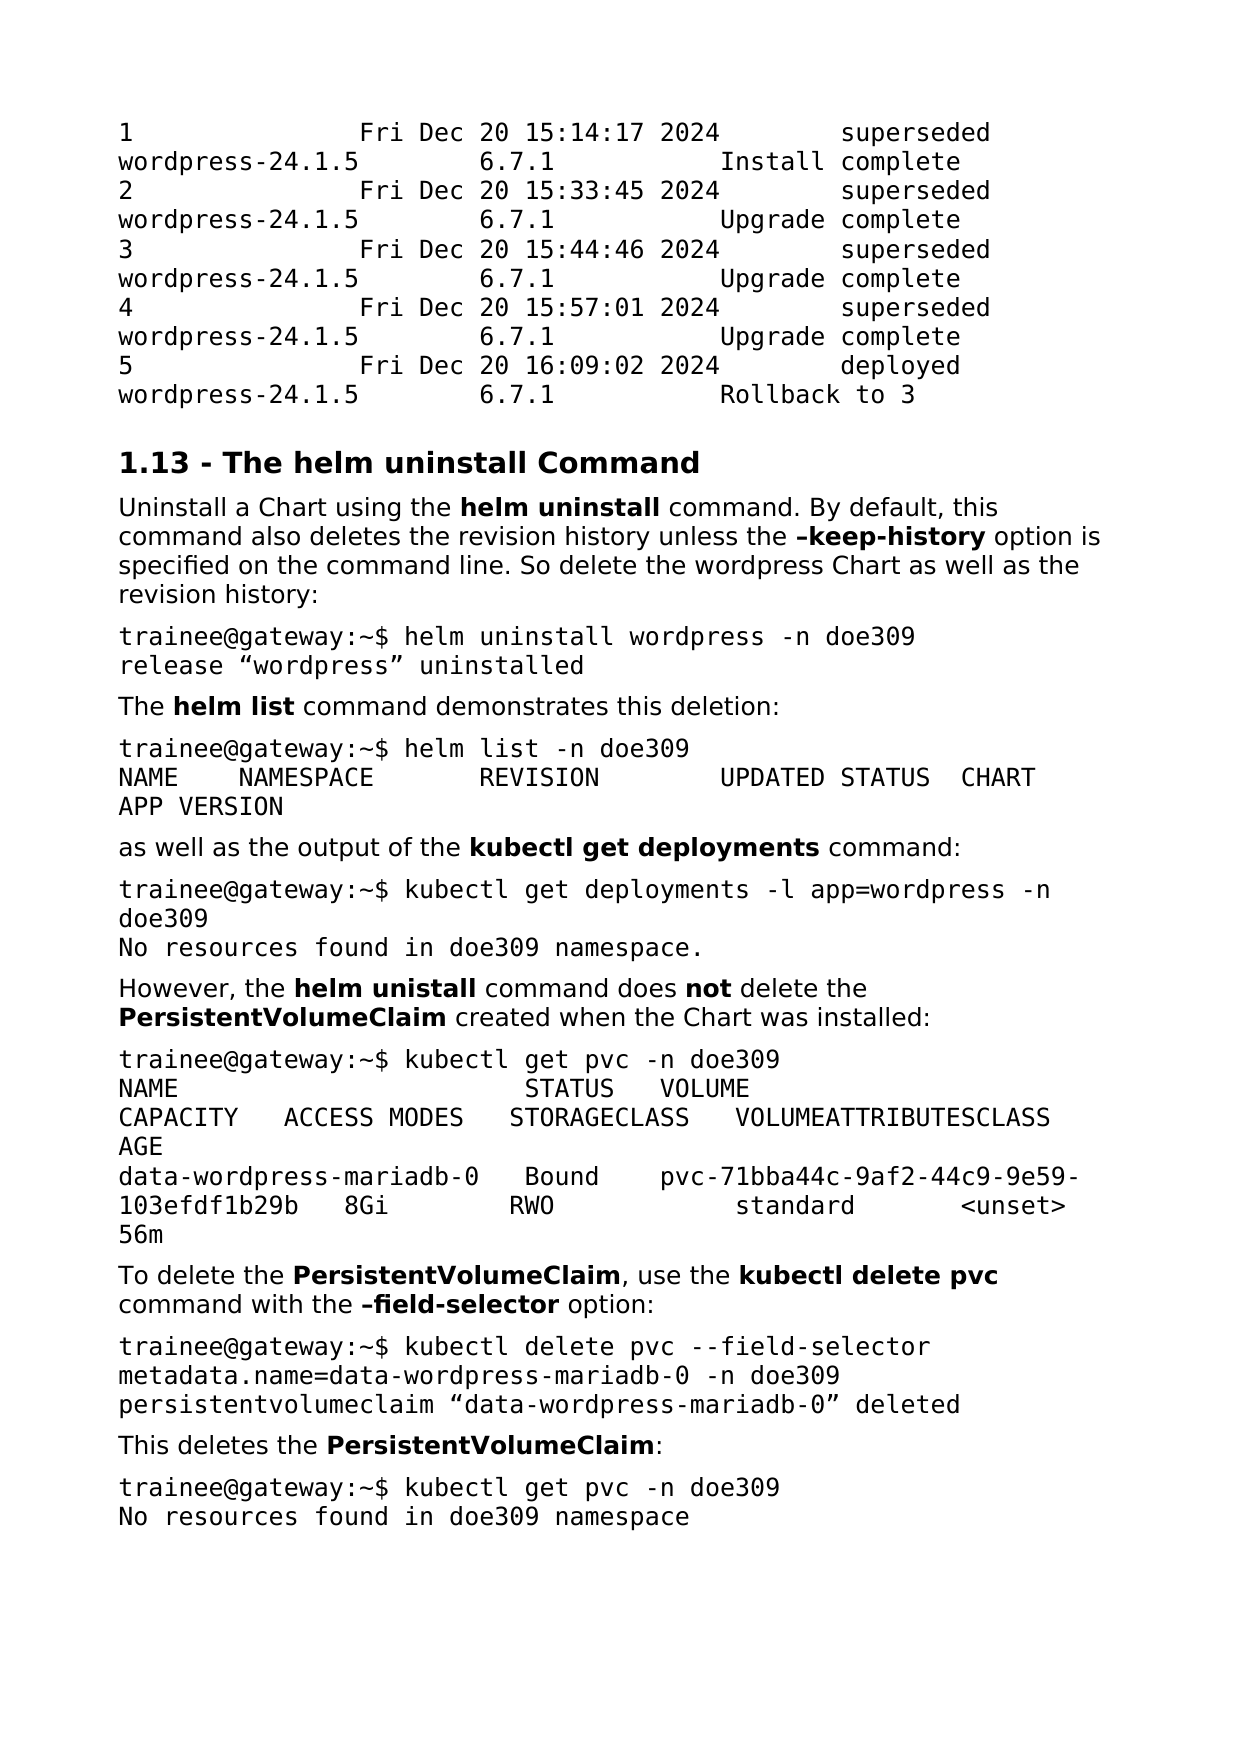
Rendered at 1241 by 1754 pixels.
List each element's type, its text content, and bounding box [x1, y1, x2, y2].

text To delete the PersistentVolumeClaim, use the kubectl delete pvc command with the –field-selector option: [118, 1261, 1122, 1319]
text trainee@gateway:~$ kubectl get pvc -n doe309 NAME STATUS VOLUME CAPACITY ACCESS MODES STORAGECLASS VOLUMEATTRIBUTESCLASS AGE data-wordpress-mariadb-0 Bound pvc-71bba44c-9af2-44c9-9e59-103efdf1b29b 8Gi RWO standard <unset> 56m [118, 1045, 1122, 1249]
text trainee@gateway:~$ kubectl delete pvc --field-selector metadata.name=data-wordpress-mariadb-0 -n doe309 persistentvolumeclaim “data-wordpress-mariadb-0” deleted [118, 1332, 1122, 1419]
text trainee@gateway:~$ kubectl get deployments -l app=wordpress -n doe309 No resources found in doe309 namespace. [118, 875, 1122, 962]
text This deletes the PersistentVolumeClaim: [118, 1431, 1122, 1460]
text 1 Fri Dec 20 15:14:17 2024 superseded wordpress-24.1.5 6.7.1 Install complete 2 Fri Dec 20 15:33:45 2024 superseded wordpress-24.1.5 6.7.1 Upgrade complete 3 Fri Dec 20 15:44:46 2024 superseded wordpress-24.1.5 6.7.1 Upgrade complete 4 Fri Dec 20 15:57:01 2024 superseded wordpress-24.1.5 6.7.1 Upgrade complete 5 Fri Dec 20 16:09:02 2024 deployed wordpress-24.1.5 6.7.1 Rollback to 3 [118, 118, 1122, 410]
text as well as the output of the kubectl get deployments command: [118, 833, 1122, 862]
text However, the helm unistall command does not delete the PersistentVolumeClaim created when the Chart was installed: [118, 974, 1122, 1032]
text trainee@gateway:~$ helm uninstall wordpress -n doe309 release “wordpress” uninstalled [118, 622, 1122, 681]
text Uninstall a Chart using the helm uninstall command. By default, this command also deletes the revision history unless the –keep-history option is specified on the command line. So delete the wordpress Chart as well as the revision history: [118, 493, 1122, 610]
text trainee@gateway:~$ kubectl get pvc -n doe309 No resources found in doe309 namespace [118, 1473, 1122, 1531]
text The helm list command demonstrates this deletion: [118, 692, 1122, 721]
subtitle 1.13 - The helm uninstall Command [118, 447, 1122, 481]
text trainee@gateway:~$ helm list -n doe309 NAME NAMESPACE REVISION UPDATED STATUS CHART APP VERSION [118, 734, 1122, 821]
